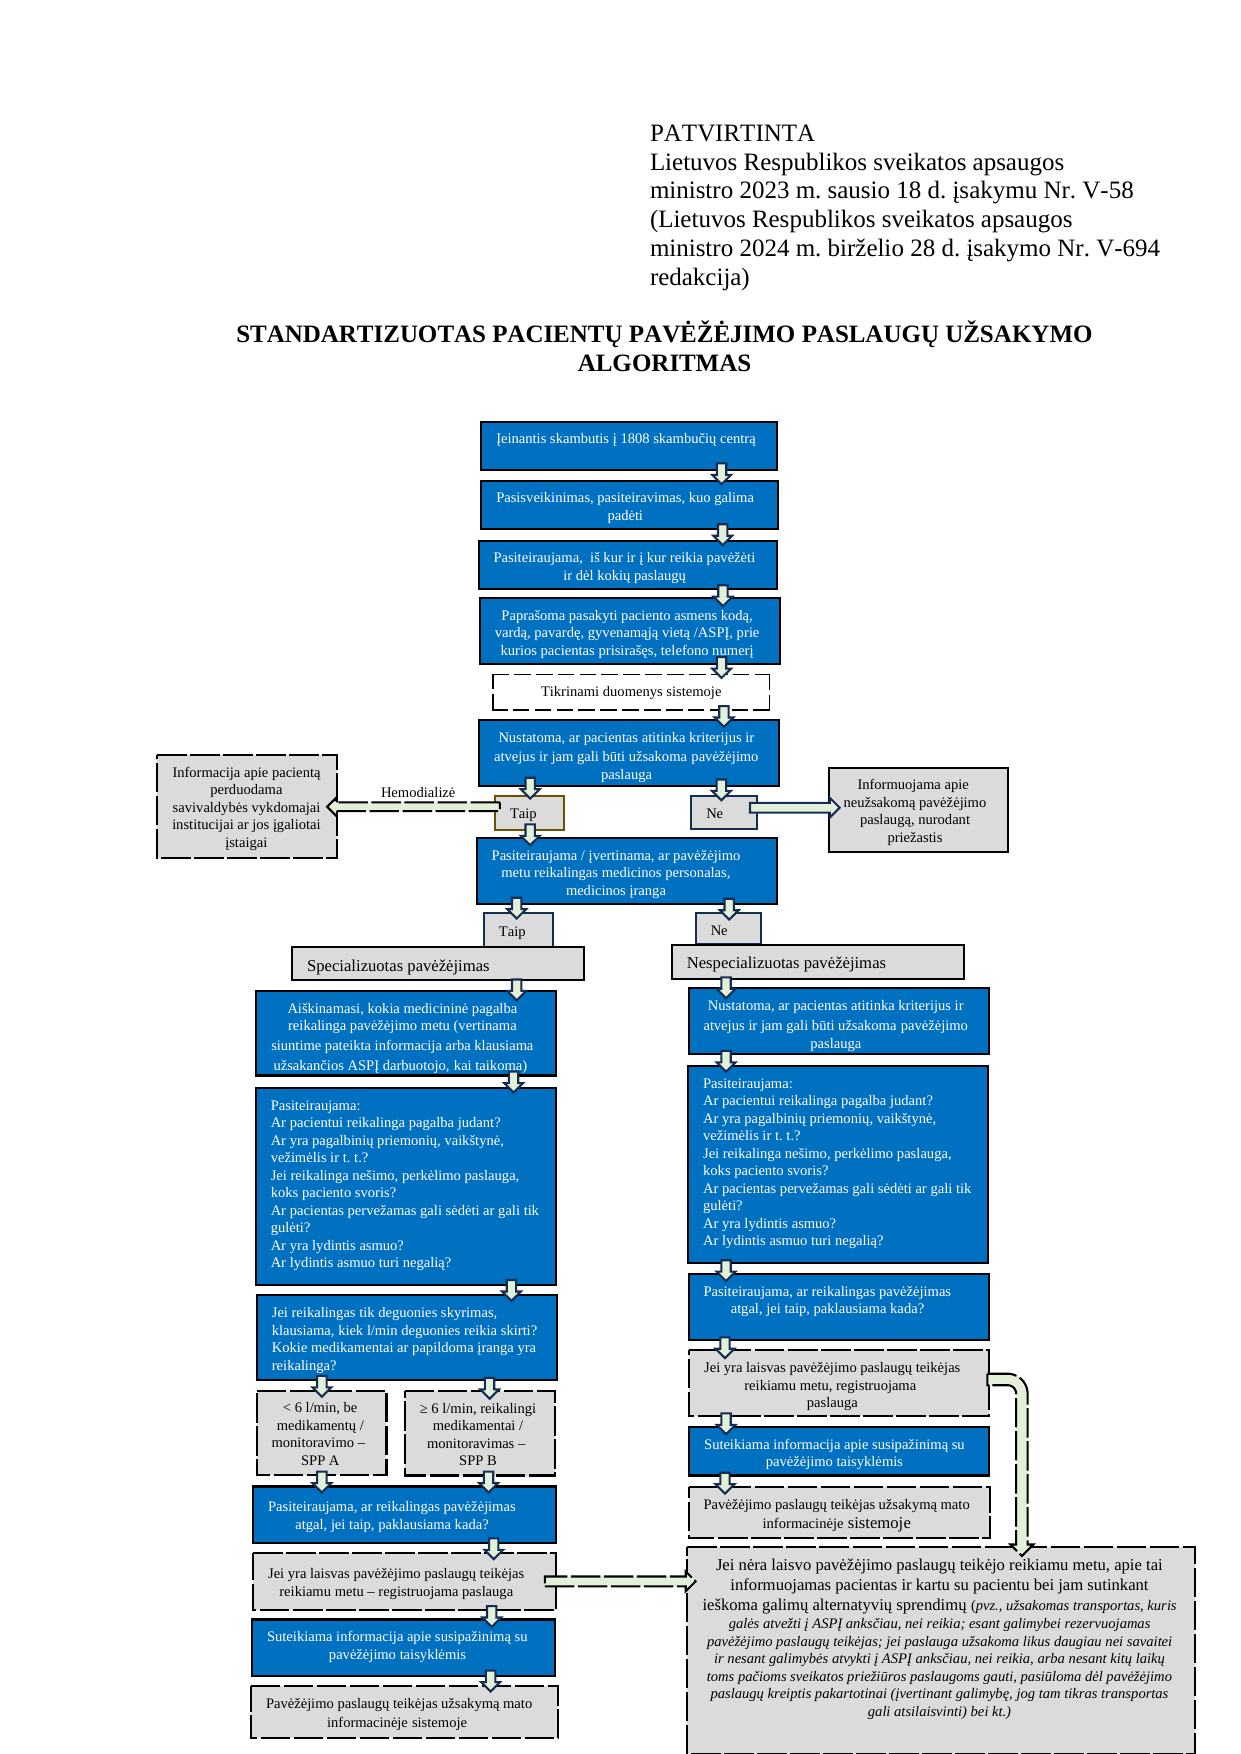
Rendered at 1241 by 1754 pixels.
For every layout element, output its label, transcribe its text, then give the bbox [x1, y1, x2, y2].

text Tikrinami duomenys sistemoje [508, 682, 753, 699]
text ministro 2024 m. birželio 28 d. įsakymo Nr. V-694 [650, 233, 1181, 262]
text Lietuvos Respublikos sveikatos apsaugos [650, 147, 1181, 176]
text redakcija) [650, 262, 1181, 291]
text Hemodializė [381, 783, 462, 798]
text ministro 2023 m. sausio 18 d. įsakymu Nr. V-58 [650, 176, 1181, 204]
text STANDARTIZUOTAS PACIENTŲ PAVĖŽĖJIMO PASLAUGŲ UŽSAKYMO ALGORITMAS [148, 319, 1181, 377]
text PATVIRTINTA [650, 118, 1181, 147]
text (Lietuvos Respublikos sveikatos apsaugos [650, 204, 1181, 233]
